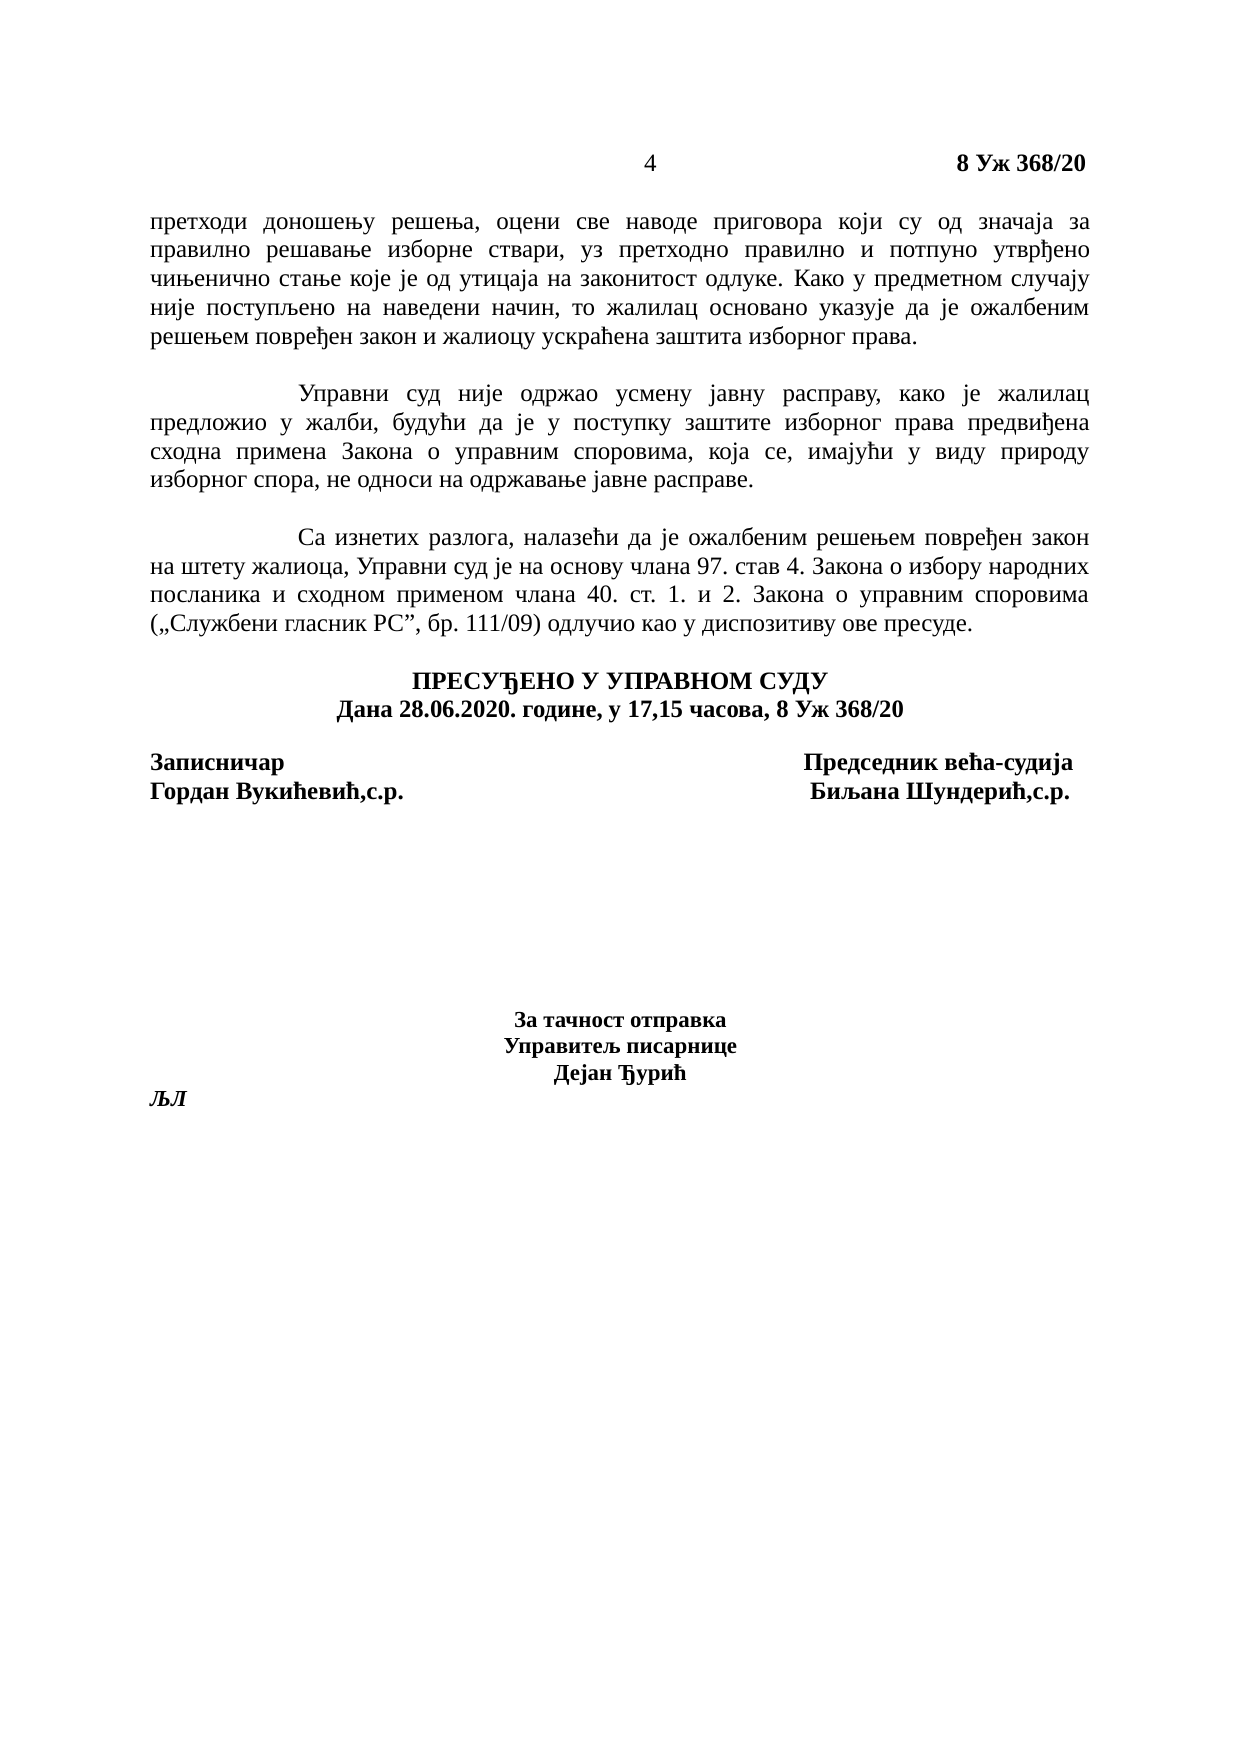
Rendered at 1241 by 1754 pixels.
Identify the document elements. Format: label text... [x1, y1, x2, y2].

text претходи доношењу решења, оцени све наводе приговора који су од значаја за правилно решавање изборне ствари, уз претходно правилно и потпуно утврђено чињенично стање које је од утицаја на законитост одлуке. Како у предметном случају није поступљено на наведени начин, то жалилац основано указује да је ожалбеним решењем повређен закон и жалиоцу ускраћена заштита изборног права. [150, 206, 1090, 349]
text Управитељ писарнице [150, 1032, 1090, 1059]
text ПРЕСУЂЕНО У УПРАВНОМ СУДУ [150, 666, 1090, 694]
text ЉЛ [150, 1085, 1090, 1112]
text Са изнетих разлога, налазећи да је ожалбеним решењем повређен закон на штету жалиоца, Управни суд је на основу члана 97. став 4. Закона о избору народних посланика и сходном применом члана 40. ст. 1. и 2. Закона о управним споровима („Службени гласник РС”, бр. 111/09) одлучио као у диспозитиву ове пресуде. [150, 522, 1090, 637]
text За тачност отправка [150, 1006, 1090, 1032]
text Дана 28.06.2020. године, у 17,15 часова, 8 Уж 368/20 [150, 694, 1090, 723]
text Управни суд није одржао усмену јавну расправу, како је жалилац предложио у жалби, будући да је у поступку заштите изборног права предвиђена сходна примена Закона о управним споровима, која се, имајући у виду природу изборног спора, не односи на одржавање јавне расправе. [150, 378, 1090, 493]
text Записничар Председник већа-судија [150, 747, 1090, 776]
text Гордан Вукићевић,с.р. Биљана Шундерић,с.р. [150, 776, 1090, 805]
text Дејан Ђурић [150, 1059, 1090, 1085]
